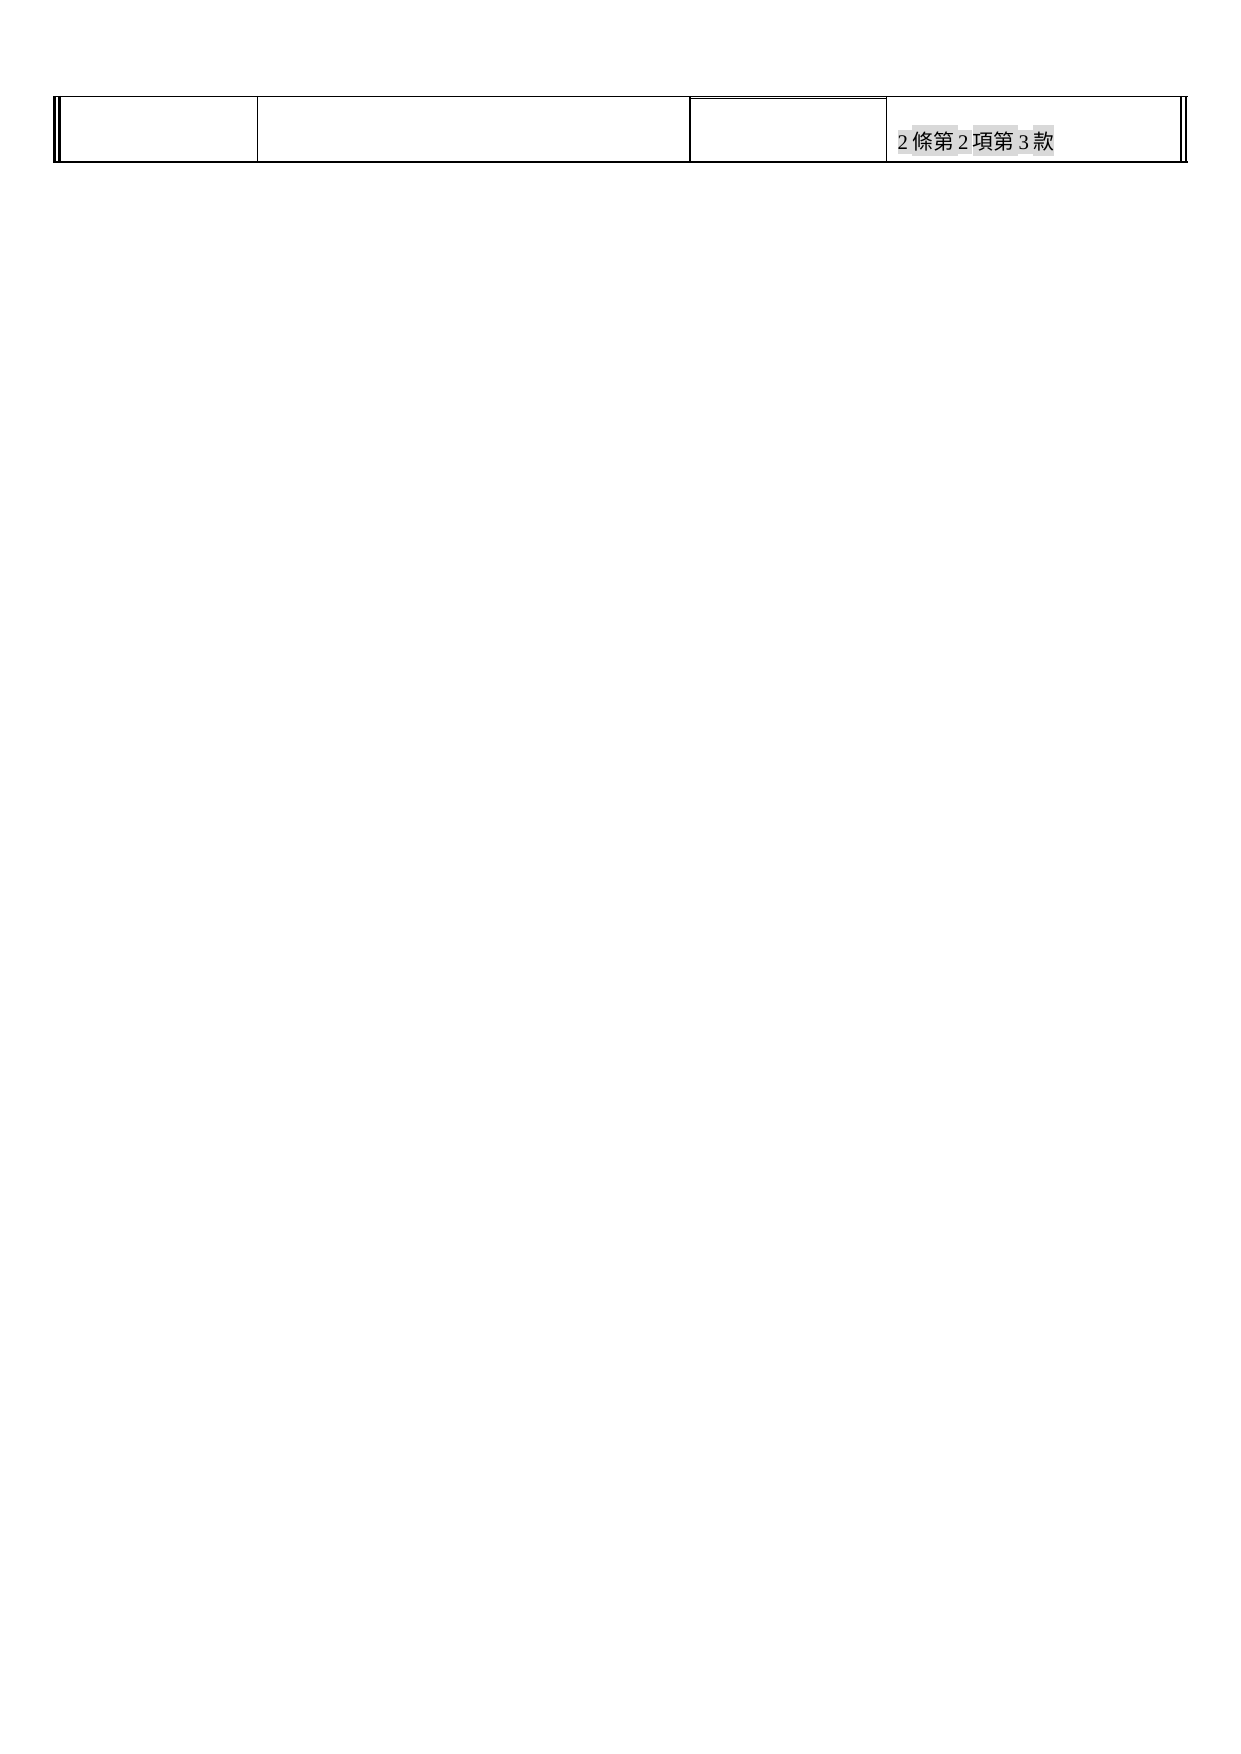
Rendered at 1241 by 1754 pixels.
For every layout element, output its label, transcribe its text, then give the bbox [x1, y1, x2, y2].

table_cell 各類專案計畫項下研究人員 (例:博士後研究) [61, 97, 257, 161]
table_cell 按其月支報酬依任職當年度行政院核定之聘用人員薪點折合率換算為聘用人員薪點認定等級相當以採計年資。 教師職前年資採計提敘辦法第2條第2項第3款 [887, 97, 1180, 161]
table_cell 申請人填表。 逕送人事室辦理。 [691, 99, 886, 161]
table_cell 經歷證明 服務成績優良證明 薪資資料 [258, 97, 689, 161]
